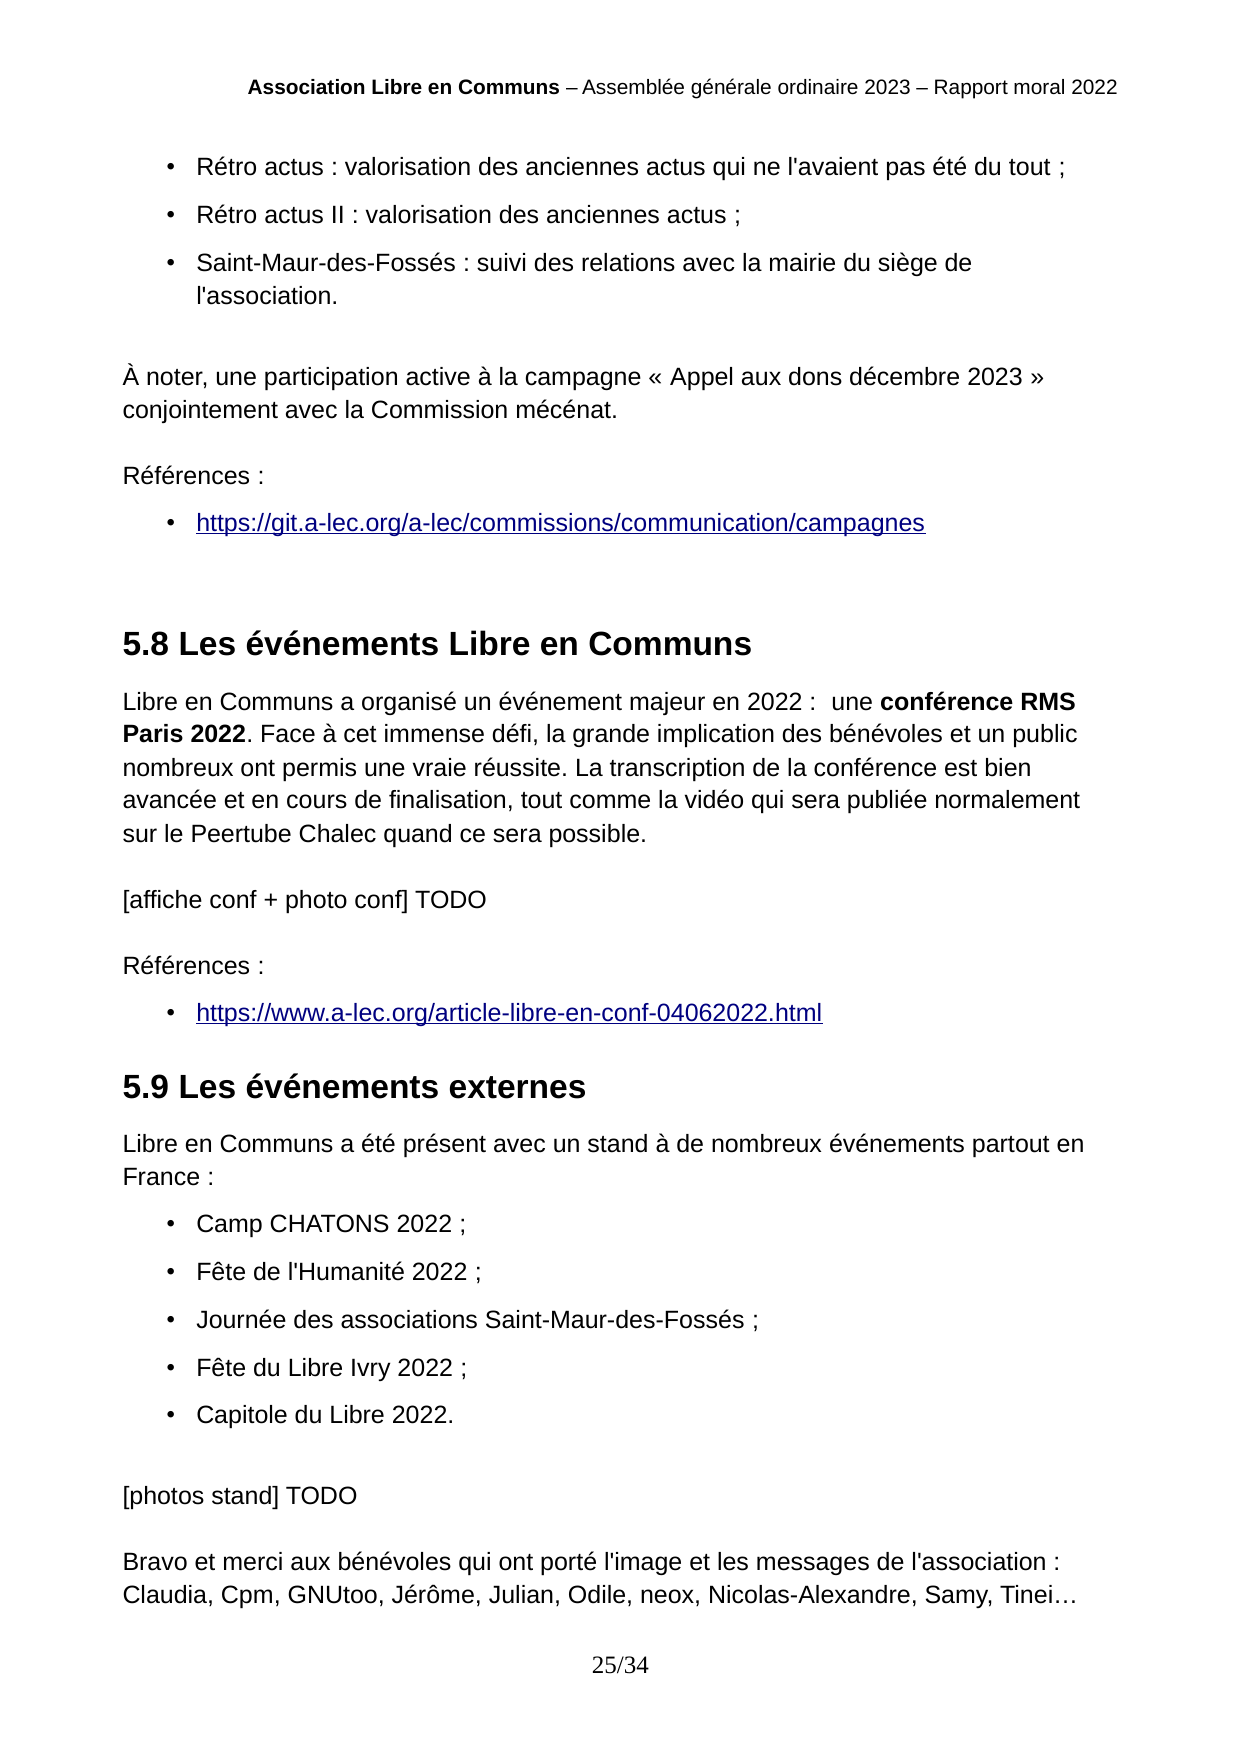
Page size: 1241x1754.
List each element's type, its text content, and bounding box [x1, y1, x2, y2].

list Capitole du Libre 2022. [166, 1400, 1118, 1429]
list Rétro actus II : valorisation des anciennes actus ; [166, 200, 1118, 229]
subtitle Les événements externes [122, 1067, 1118, 1105]
list Fête du Libre Ivry 2022 ; [166, 1353, 1118, 1381]
text [photos stand] TODO Bravo et merci aux bénévoles qui ont porté l'image et les messages de l'association : Claudia, Cpm, GNUtoo, Jérôme, Julian, Odile, neox, Nicolas-Alexandre, Samy, Tinei… [122, 1448, 1118, 1609]
subtitle Les événements Libre en Communs [122, 624, 1118, 663]
list Journée des associations Saint-Maur-des-Fossés ; [166, 1305, 1118, 1334]
list Camp CHATONS 2022 ; [166, 1209, 1118, 1238]
list https://www.a-lec.org/article-libre-en-conf-04062022.html [166, 998, 1118, 1027]
list Saint-Maur-des-Fossés : suivi des relations avec la mairie du siège de l'association. [166, 248, 1118, 310]
list https://git.a-lec.org/a-lec/commissions/communication/campagnes [166, 508, 1118, 537]
list Rétro actus : valorisation des anciennes actus qui ne l'avaient pas été du tout ; [166, 152, 1118, 181]
text Libre en Communs a été présent avec un stand à de nombreux événements partout en France : [122, 1129, 1118, 1191]
text À noter, une participation active à la campagne « Appel aux dons décembre 2023 » conjointement avec la Commission mécénat. Références : [122, 328, 1118, 489]
text Libre en Communs a organisé un événement majeur en 2022 : une conférence RMS Paris 2022. Face à cet immense défi, la grande implication des bénévoles et un public nombreux ont permis une vraie réussite. La transcription de la conférence est bien avancée et en cours de finalisation, tout comme la vidéo qui sera publiée normalement sur le Peertube Chalec quand ce sera possible. [affiche conf + photo conf] TODO Références : [122, 686, 1118, 979]
list Fête de l'Humanité 2022 ; [166, 1257, 1118, 1286]
